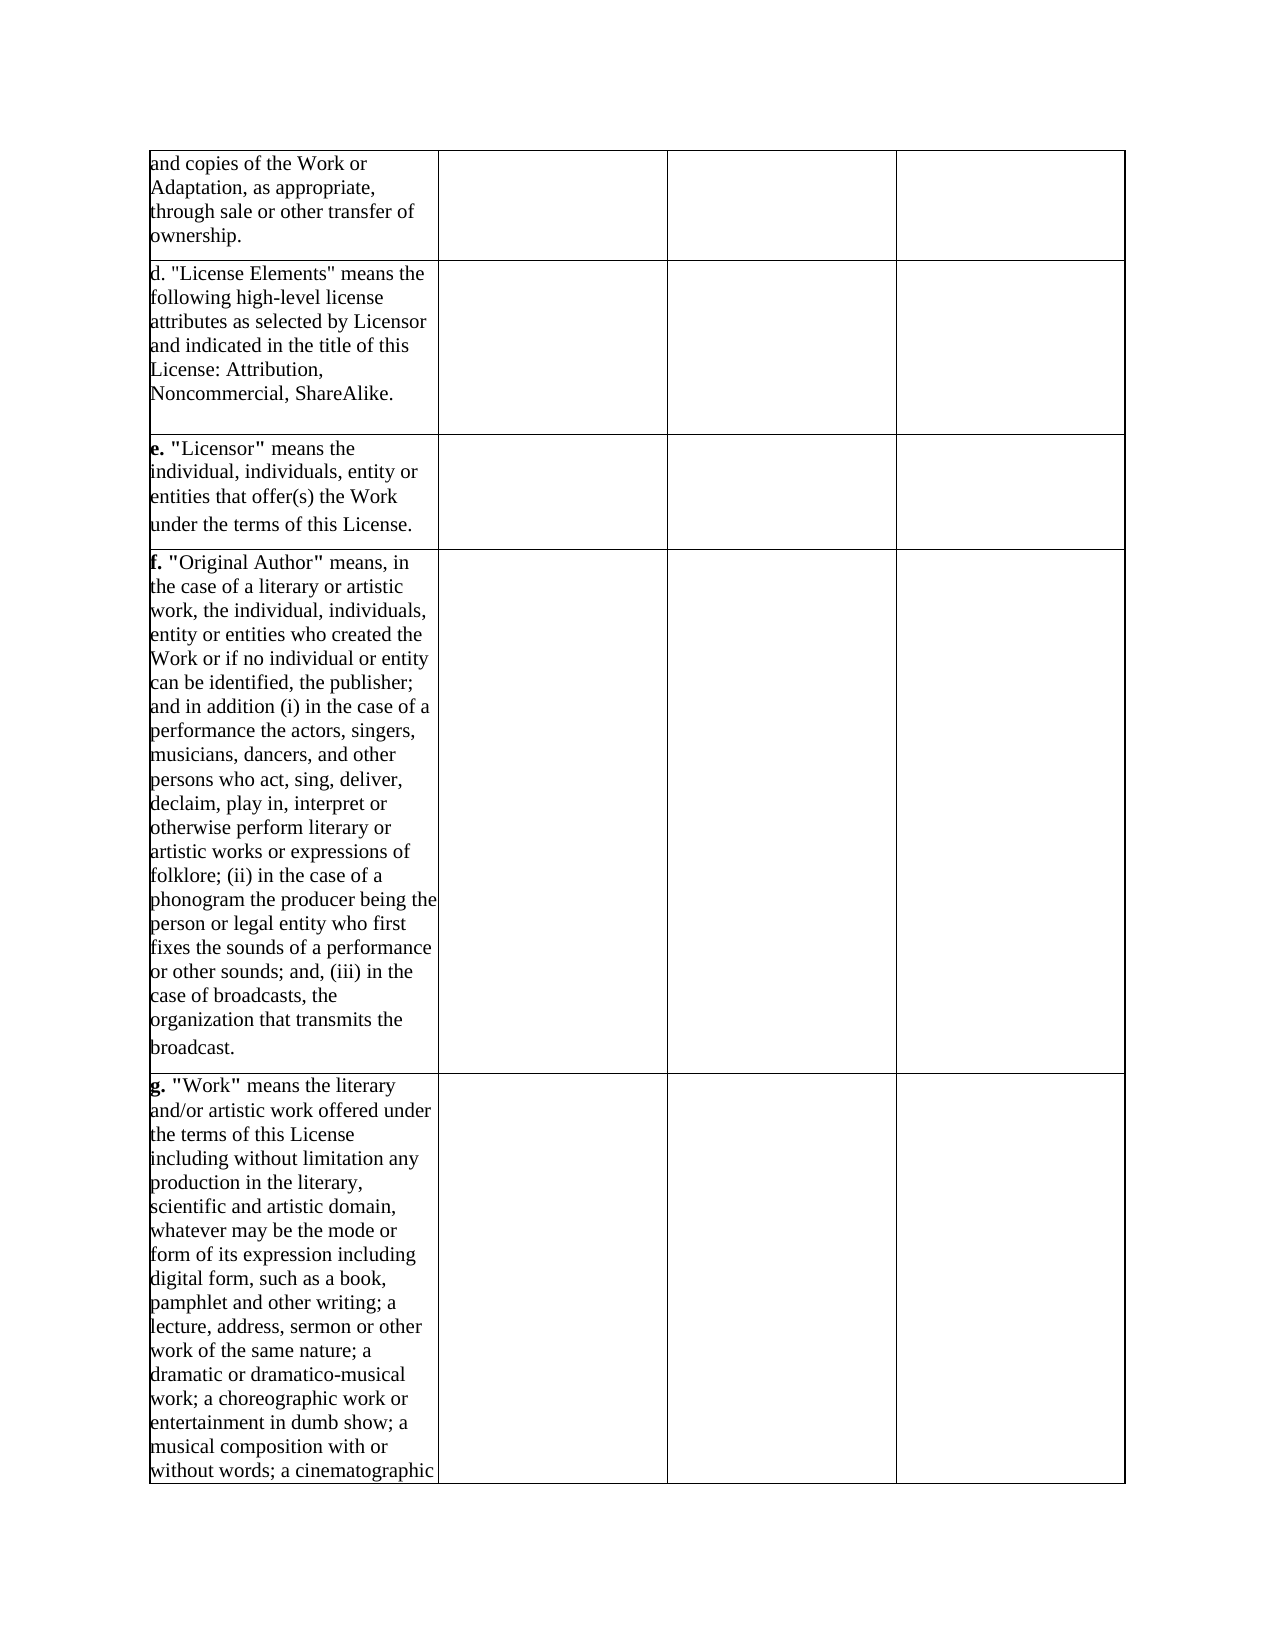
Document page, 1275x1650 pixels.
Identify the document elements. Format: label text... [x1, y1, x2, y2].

table_cell and copies of the Work or Adaptation, as appropriate, through sale or other transfer of ownership. [151, 151, 438, 260]
table_cell [439, 550, 667, 1072]
table_cell d. "License Elements" means the following high-level license attributes as selected by Licensor and indicated in the title of this License: Attribution, Noncommercial, ShareAlike. [151, 261, 438, 434]
table_cell [668, 261, 896, 434]
table_cell [668, 151, 896, 260]
table_cell [897, 151, 1124, 260]
table_cell [439, 435, 667, 549]
table_cell [668, 435, 896, 549]
table_cell [668, 1074, 896, 1482]
table_cell [897, 550, 1124, 1072]
table_cell e. "Licensor" means the individual, individuals, entity or entities that offer(s) the Work under the terms of this License. [151, 435, 438, 549]
table_cell [897, 261, 1124, 434]
table_cell f. "Original Author" means, in the case of a literary or artistic work, the individual, individuals, entity or entities who created the Work or if no individual or entity can be identified, the publisher; and in addition (i) in the case of a performance the actors, singers, musicians, dancers, and other persons who act, sing, deliver, declaim, play in, interpret or otherwise perform literary or artistic works or expressions of folklore; (ii) in the case of a phonogram the producer being the person or legal entity who first fixes the sounds of a performance or other sounds; and, (iii) in the case of broadcasts, the organization that transmits the broadcast. [151, 550, 438, 1072]
table_cell [439, 151, 667, 260]
table_cell [439, 1074, 667, 1482]
table_cell [668, 550, 896, 1072]
table_cell [897, 435, 1124, 549]
table_cell [897, 1074, 1124, 1482]
table_cell [439, 261, 667, 434]
table_cell g. "Work" means the literary and/or artistic work offered under the terms of this License including without limitation any production in the literary, scientific and artistic domain, whatever may be the mode or form of its expression including digital form, such as a book, pamphlet and other writing; a lecture, address, sermon or other work of the same nature; a dramatic or dramatico-musical work; a choreographic work or entertainment in dumb show; a musical composition with or without words; a cinematographic [151, 1074, 438, 1482]
